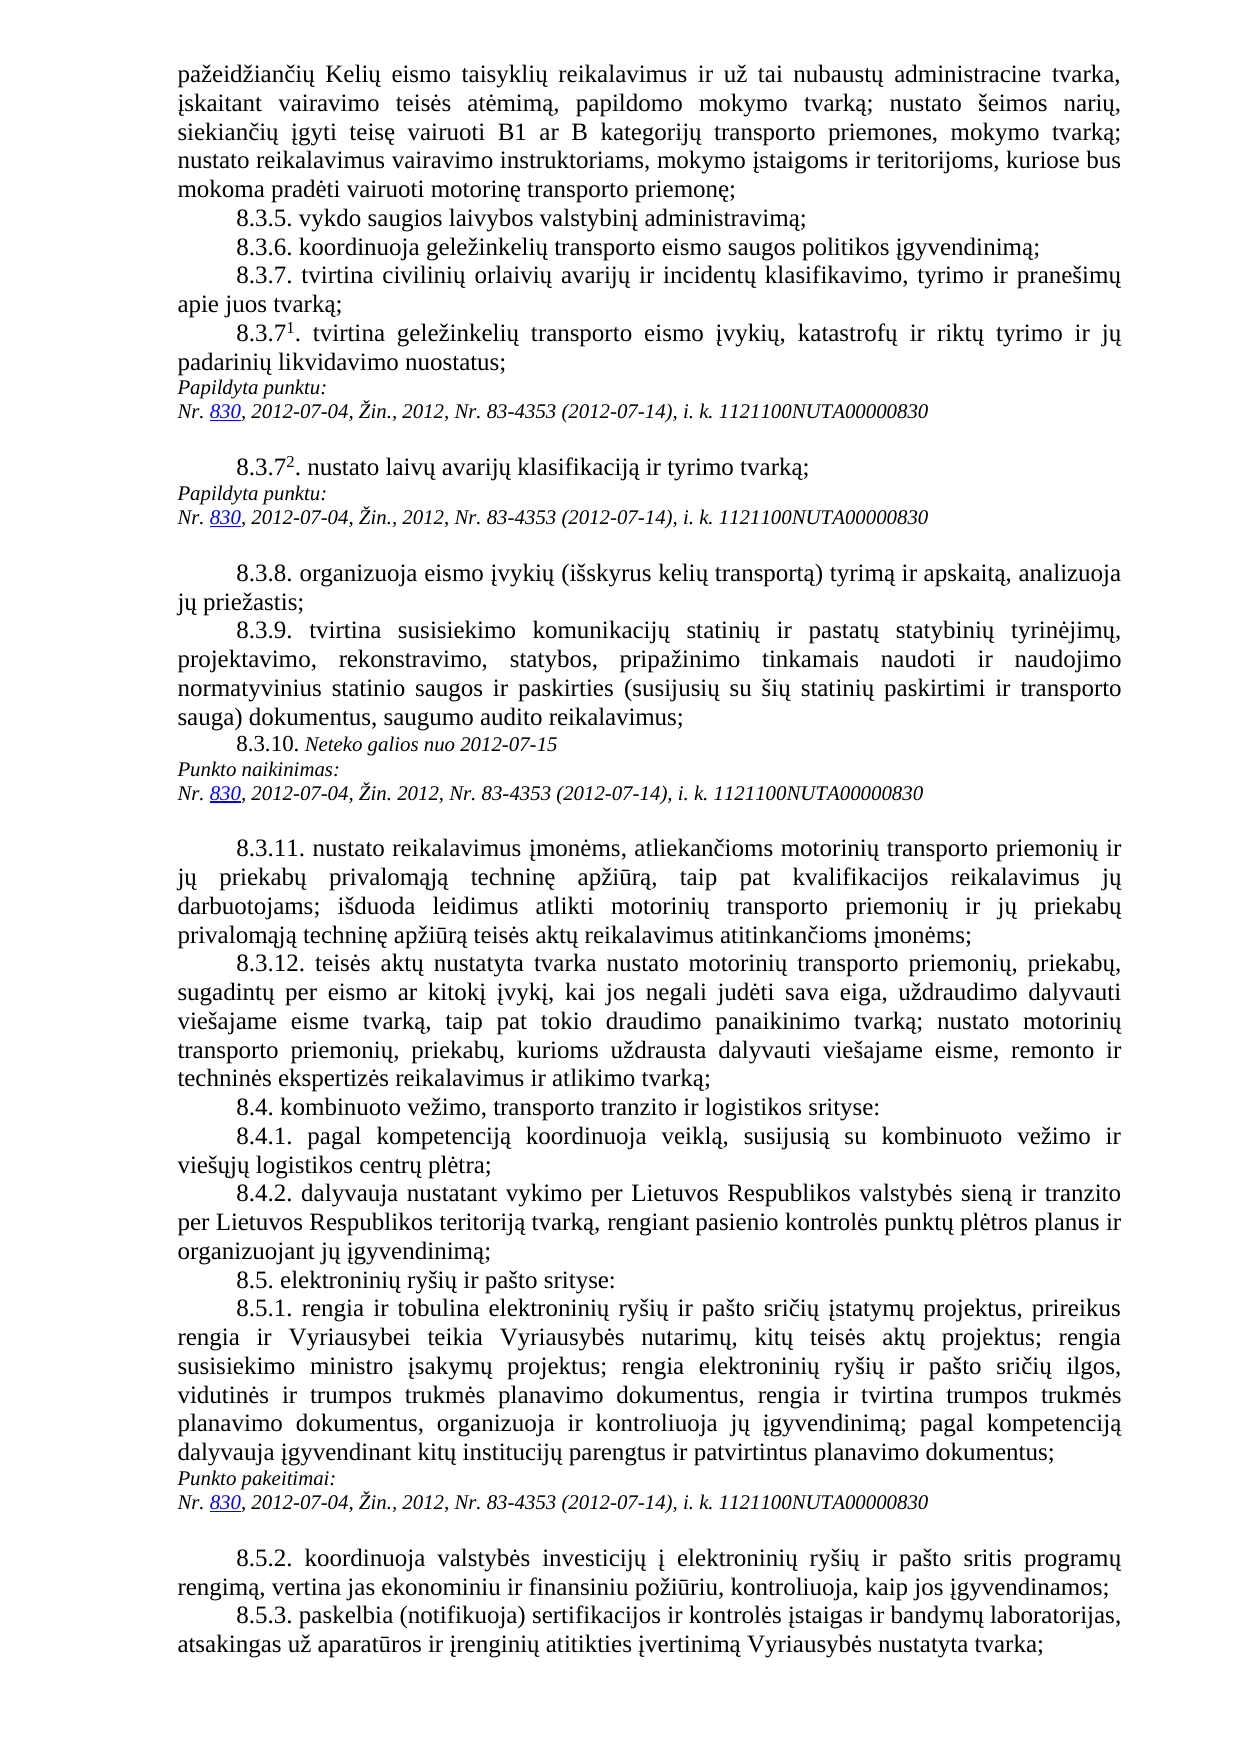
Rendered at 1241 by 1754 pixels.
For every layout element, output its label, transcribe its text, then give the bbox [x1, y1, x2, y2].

text 8.3.72. nustato laivų avarijų klasifikaciją ir tyrimo tvarką; [177, 452, 1122, 481]
text 8.3.5. vykdo saugios laivybos valstybinį administravimą; [177, 203, 1122, 232]
text pažeidžiančių Kelių eismo taisyklių reikalavimus ir už tai nubaustų administracine tvarka, įskaitant vairavimo teisės atėmimą, papildomo mokymo tvarką; nustato šeimos narių, siekiančių įgyti teisę vairuoti B1 ar B kategorijų transporto priemones, mokymo tvarką; nustato reikalavimus vairavimo instruktoriams, mokymo įstaigoms ir teritorijoms, kuriose bus mokoma pradėti vairuoti motorinę transporto priemonę; [177, 59, 1122, 203]
text 8.5.1. rengia ir tobulina elektroninių ryšių ir pašto sričių įstatymų projektus, prireikus rengia ir Vyriausybei teikia Vyriausybės nutarimų, kitų teisės aktų projektus; rengia susisiekimo ministro įsakymų projektus; rengia elektroninių ryšių ir pašto sričių ilgos, vidutinės ir trumpos trukmės planavimo dokumentus, rengia ir tvirtina trumpos trukmės planavimo dokumentus, organizuoja ir kontroliuoja jų įgyvendinimą; pagal kompetenciją dalyvauja įgyvendinant kitų institucijų parengtus ir patvirtintus planavimo dokumentus; [177, 1293, 1122, 1466]
text Punkto pakeitimai: [177, 1466, 1122, 1490]
text 8.4.2. dalyvauja nustatant vykimo per Lietuvos Respublikos valstybės sieną ir tranzito per Lietuvos Respublikos teritoriją tvarką, rengiant pasienio kontrolės punktų plėtros planus ir organizuojant jų įgyvendinimą; [177, 1178, 1122, 1265]
text 8.3.71. tvirtina geležinkelių transporto eismo įvykių, katastrofų ir riktų tyrimo ir jų padarinių likvidavimo nuostatus; [177, 318, 1122, 375]
text 8.3.7. tvirtina civilinių orlaivių avarijų ir incidentų klasifikavimo, tyrimo ir pranešimų apie juos tvarką; [177, 260, 1122, 318]
text Papildyta punktu: [177, 481, 1122, 505]
text 8.5.3. paskelbia (notifikuoja) sertifikacijos ir kontrolės įstaigas ir bandymų laboratorijas, atsakingas už aparatūros ir įrenginių atitikties įvertinimą Vyriausybės nustatyta tvarka; [177, 1600, 1122, 1658]
text 8.3.8. organizuoja eismo įvykių (išskyrus kelių transportą) tyrimą ir apskaitą, analizuoja jų priežastis; [177, 558, 1122, 615]
text 8.4.1. pagal kompetenciją koordinuoja veiklą, susijusią su kombinuoto vežimo ir viešųjų logistikos centrų plėtra; [177, 1121, 1122, 1178]
text 8.5.2. koordinuoja valstybės investicijų į elektroninių ryšių ir pašto sritis programų rengimą, vertina jas ekonominiu ir finansiniu požiūriu, kontroliuoja, kaip jos įgyvendinamos; [177, 1543, 1122, 1600]
text Nr. 830, 2012-07-04, Žin., 2012, Nr. 83-4353 (2012-07-14), i. k. 1121100NUTA00000830 [177, 1490, 1122, 1514]
text Nr. 830, 2012-07-04, Žin., 2012, Nr. 83-4353 (2012-07-14), i. k. 1121100NUTA00000830 [177, 505, 1122, 529]
text Nr. 830, 2012-07-04, Žin. 2012, Nr. 83-4353 (2012-07-14), i. k. 1121100NUTA00000830 [177, 781, 1122, 805]
text 8.4. kombinuoto vežimo, transporto tranzito ir logistikos srityse: [177, 1092, 1122, 1121]
text 8.3.10. Neteko galios nuo 2012-07-15 [177, 730, 1122, 757]
text 8.5. elektroninių ryšių ir pašto srityse: [177, 1265, 1122, 1293]
text Nr. 830, 2012-07-04, Žin., 2012, Nr. 83-4353 (2012-07-14), i. k. 1121100NUTA00000830 [177, 399, 1122, 423]
text 8.3.9. tvirtina susisiekimo komunikacijų statinių ir pastatų statybinių tyrinėjimų, projektavimo, rekonstravimo, statybos, pripažinimo tinkamais naudoti ir naudojimo normatyvinius statinio saugos ir paskirties (susijusių su šių statinių paskirtimi ir transporto sauga) dokumentus, saugumo audito reikalavimus; [177, 615, 1122, 730]
text 8.3.12. teisės aktų nustatyta tvarka nustato motorinių transporto priemonių, priekabų, sugadintų per eismo ar kitokį įvykį, kai jos negali judėti sava eiga, uždraudimo dalyvauti viešajame eisme tvarką, taip pat tokio draudimo panaikinimo tvarką; nustato motorinių transporto priemonių, priekabų, kurioms uždrausta dalyvauti viešajame eisme, remonto ir techninės ekspertizės reikalavimus ir atlikimo tvarką; [177, 948, 1122, 1092]
text Punkto naikinimas: [177, 757, 1122, 781]
text 8.3.6. koordinuoja geležinkelių transporto eismo saugos politikos įgyvendinimą; [177, 232, 1122, 260]
text Papildyta punktu: [177, 375, 1122, 399]
text 8.3.11. nustato reikalavimus įmonėms, atliekančioms motorinių transporto priemonių ir jų priekabų privalomąją techninę apžiūrą, taip pat kvalifikacijos reikalavimus jų darbuotojams; išduoda leidimus atlikti motorinių transporto priemonių ir jų priekabų privalomąją techninę apžiūrą teisės aktų reikalavimus atitinkančioms įmonėms; [177, 833, 1122, 948]
